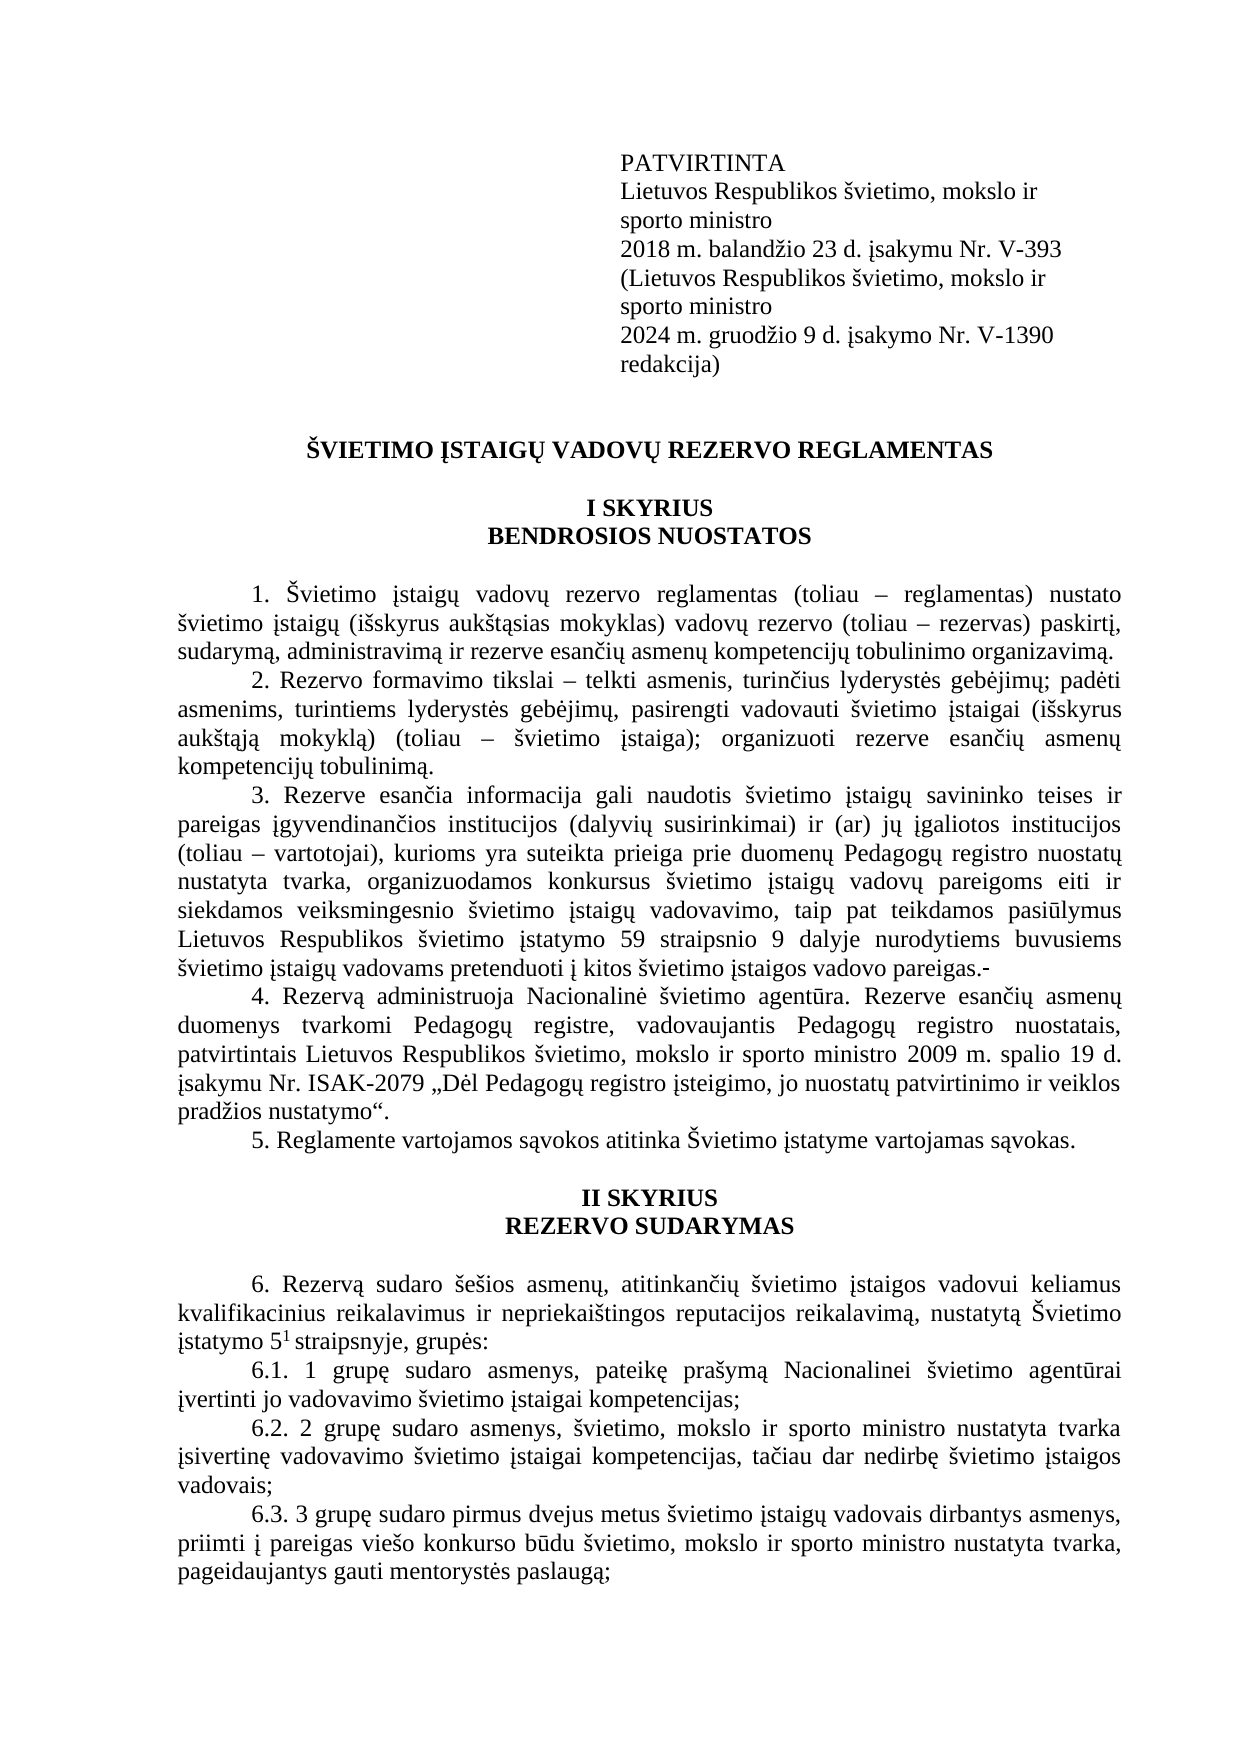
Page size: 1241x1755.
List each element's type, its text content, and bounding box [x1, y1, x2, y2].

text 4. Rezervą administruoja Nacionalinė švietimo agentūra. Rezerve esančių asmenų duomenys tvarkomi Pedagogų registre, vadovaujantis Pedagogų registro nuostatais, patvirtintais Lietuvos Respublikos švietimo, mokslo ir sporto ministro 2009 m. spalio 19 d. įsakymu Nr. ISAK-2079 „Dėl Pedagogų registro įsteigimo, jo nuostatų patvirtinimo ir veiklos pradžios nustatymo“. [177, 981, 1122, 1125]
text ŠVIETIMO ĮSTAIGŲ VADOVŲ REZERVO REGLAMENTAS [177, 435, 1122, 464]
text 6.2. 2 grupę sudaro asmenys, švietimo, mokslo ir sporto ministro nustatyta tvarka įsivertinę vadovavimo švietimo įstaigai kompetencijas, tačiau dar nedirbę švietimo įstaigos vadovais; [177, 1413, 1122, 1499]
text (Lietuvos Respublikos švietimo, mokslo ir [177, 263, 1122, 291]
text sporto ministro [177, 205, 1122, 234]
text Lietuvos Respublikos švietimo, mokslo ir [177, 176, 1122, 205]
text BENDROSIOS NUOSTATOS [177, 521, 1122, 550]
text 6.1. 1 grupę sudaro asmenys, pateikę prašymą Nacionalinei švietimo agentūrai įvertinti jo vadovavimo švietimo įstaigai kompetencijas; [177, 1355, 1122, 1413]
text 2024 m. gruodžio 9 d. įsakymo Nr. V-1390 [177, 320, 1122, 349]
text sporto ministro [177, 291, 1122, 320]
text I SKYRIUS [177, 493, 1122, 521]
text REZERVO SUDARYMAS [177, 1211, 1122, 1240]
text 6.3. 3 grupę sudaro pirmus dvejus metus švietimo įstaigų vadovais dirbantys asmenys, priimti į pareigas viešo konkurso būdu švietimo, mokslo ir sporto ministro nustatyta tvarka, pageidaujantys gauti mentorystės paslaugą; [177, 1499, 1122, 1585]
text 5. Reglamente vartojamos sąvokos atitinka Švietimo įstatyme vartojamas sąvokas. [177, 1125, 1122, 1154]
text 2018 m. balandžio 23 d. įsakymu Nr. V-393 [177, 234, 1122, 263]
text redakcija) [177, 349, 1122, 378]
text 6. Rezervą sudaro šešios asmenų, atitinkančių švietimo įstaigos vadovui keliamus kvalifikacinius reikalavimus ir nepriekaištingos reputacijos reikalavimą, nustatytą Švietimo įstatymo 51 straipsnyje, grupės: [177, 1269, 1122, 1355]
text II SKYRIUS [177, 1183, 1122, 1211]
text 3. Rezerve esančia informacija gali naudotis švietimo įstaigų savininko teises ir pareigas įgyvendinančios institucijos (dalyvių susirinkimai) ir (ar) jų įgaliotos institucijos (toliau – vartotojai), kurioms yra suteikta prieiga prie duomenų Pedagogų registro nuostatų nustatyta tvarka, organizuodamos konkursus švietimo įstaigų vadovų pareigoms eiti ir siekdamos veiksmingesnio švietimo įstaigų vadovavimo, taip pat teikdamos pasiūlymus Lietuvos Respublikos švietimo įstatymo 59 straipsnio 9 dalyje nurodytiems buvusiems švietimo įstaigų vadovams pretenduoti į kitos švietimo įstaigos vadovo pareigas. [177, 780, 1122, 981]
text 1. Švietimo įstaigų vadovų rezervo reglamentas (toliau – reglamentas) nustato švietimo įstaigų (išskyrus aukštąsias mokyklas) vadovų rezervo (toliau – rezervas) paskirtį, sudarymą, administravimą ir rezerve esančių asmenų kompetencijų tobulinimo organizavimą. [177, 579, 1122, 665]
text PATVIRTINTA [177, 148, 1122, 176]
text 2. Rezervo formavimo tikslai – telkti asmenis, turinčius lyderystės gebėjimų; padėti asmenims, turintiems lyderystės gebėjimų, pasirengti vadovauti švietimo įstaigai (išskyrus aukštąją mokyklą) (toliau – švietimo įstaiga); organizuoti rezerve esančių asmenų kompetencijų tobulinimą. [177, 665, 1122, 780]
